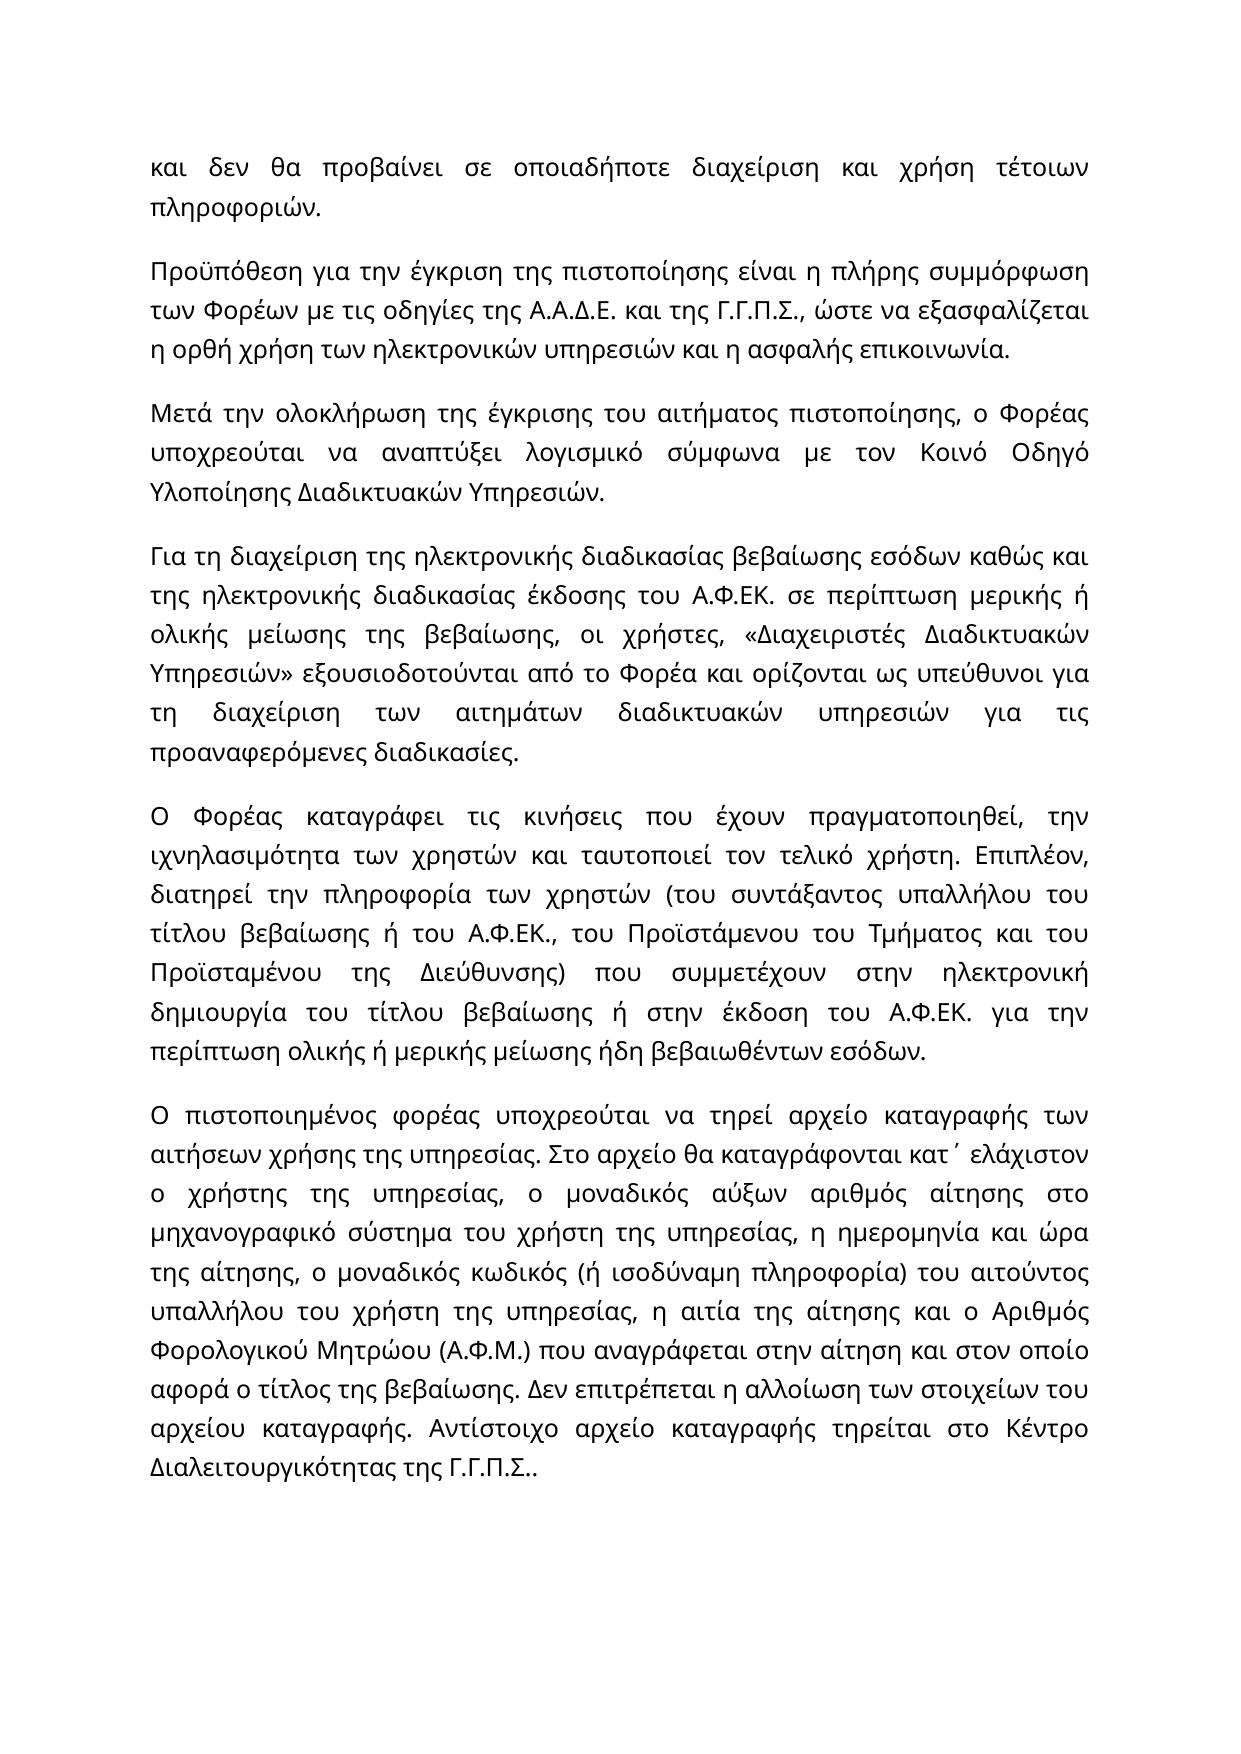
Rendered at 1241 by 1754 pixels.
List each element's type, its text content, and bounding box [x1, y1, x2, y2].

text Για τη διαχείριση της ηλεκτρονικής διαδικασίας βεβαίωσης εσόδων καθώς και της ηλεκτρονικής διαδικασίας έκδοσης του Α.Φ.ΕΚ. σε περίπτωση μερικής ή ολικής μείωσης της βεβαίωσης, οι χρήστες, «Διαχειριστές Διαδικτυακών Υπηρεσιών» εξουσιοδοτούνται από το Φορέα και ορίζονται ως υπεύθυνοι για τη διαχείριση των αιτημάτων διαδικτυακών υπηρεσιών για τις προαναφερόμενες διαδικασίες. [150, 538, 1090, 768]
text Προϋπόθεση για την έγκριση της πιστοποίησης είναι η πλήρης συμμόρφωση των Φορέων με τις οδηγίες της Α.Α.Δ.Ε. και της Γ.Γ.Π.Σ., ώστε να εξασφαλίζεται η ορθή χρήση των ηλεκτρονικών υπηρεσιών και η ασφαλής επικοινωνία. [150, 253, 1090, 366]
text Μετά την ολοκλήρωση της έγκρισης του αιτήματος πιστοποίησης, ο Φορέας υποχρεούται να αναπτύξει λογισμικό σύμφωνα με τον Κοινό Οδηγό Υλοποίησης Διαδικτυακών Υπηρεσιών. [150, 396, 1090, 508]
text και δεν θα προβαίνει σε οποιαδήποτε διαχείριση και χρήση τέτοιων πληροφοριών. [150, 150, 1090, 223]
text Ο Φορέας καταγράφει τις κινήσεις που έχουν πραγματοποιηθεί, την ιχνηλασιμότητα των χρηστών και ταυτοποιεί τον τελικό χρήστη. Επιπλέον, διατηρεί την πληροφορία των χρηστών (του συντάξαντος υπαλλήλου του τίτλου βεβαίωσης ή του Α.Φ.ΕΚ., του Προϊστάμενου του Τμήματος και του Προϊσταμένου της Διεύθυνσης) που συμμετέχουν στην ηλεκτρονική δημιουργία του τίτλου βεβαίωσης ή στην έκδοση του Α.Φ.ΕΚ. για την περίπτωση ολικής ή μερικής μείωσης ήδη βεβαιωθέντων εσόδων. [150, 798, 1090, 1067]
text Ο πιστοποιημένος φορέας υποχρεούται να τηρεί αρχείο καταγραφής των αιτήσεων χρήσης της υπηρεσίας. Στο αρχείο θα καταγράφονται κατ΄ ελάχιστον ο χρήστης της υπηρεσίας, ο μοναδικός αύξων αριθμός αίτησης στο μηχανογραφικό σύστημα του χρήστη της υπηρεσίας, η ημερομηνία και ώρα της αίτησης, ο μοναδικός κωδικός (ή ισοδύναμη πληροφορία) του αιτούντος υπαλλήλου του χρήστη της υπηρεσίας, η αιτία της αίτησης και ο Αριθμός Φορολογικού Μητρώου (Α.Φ.Μ.) που αναγράφεται στην αίτηση και στον οποίο αφορά ο τίτλος της βεβαίωσης. Δεν επιτρέπεται η αλλοίωση των στοιχείων του αρχείου καταγραφής. Αντίστοιχο αρχείο καταγραφής τηρείται στο Κέντρο Διαλειτουργικότητας της Γ.Γ.Π.Σ.. [150, 1097, 1090, 1484]
